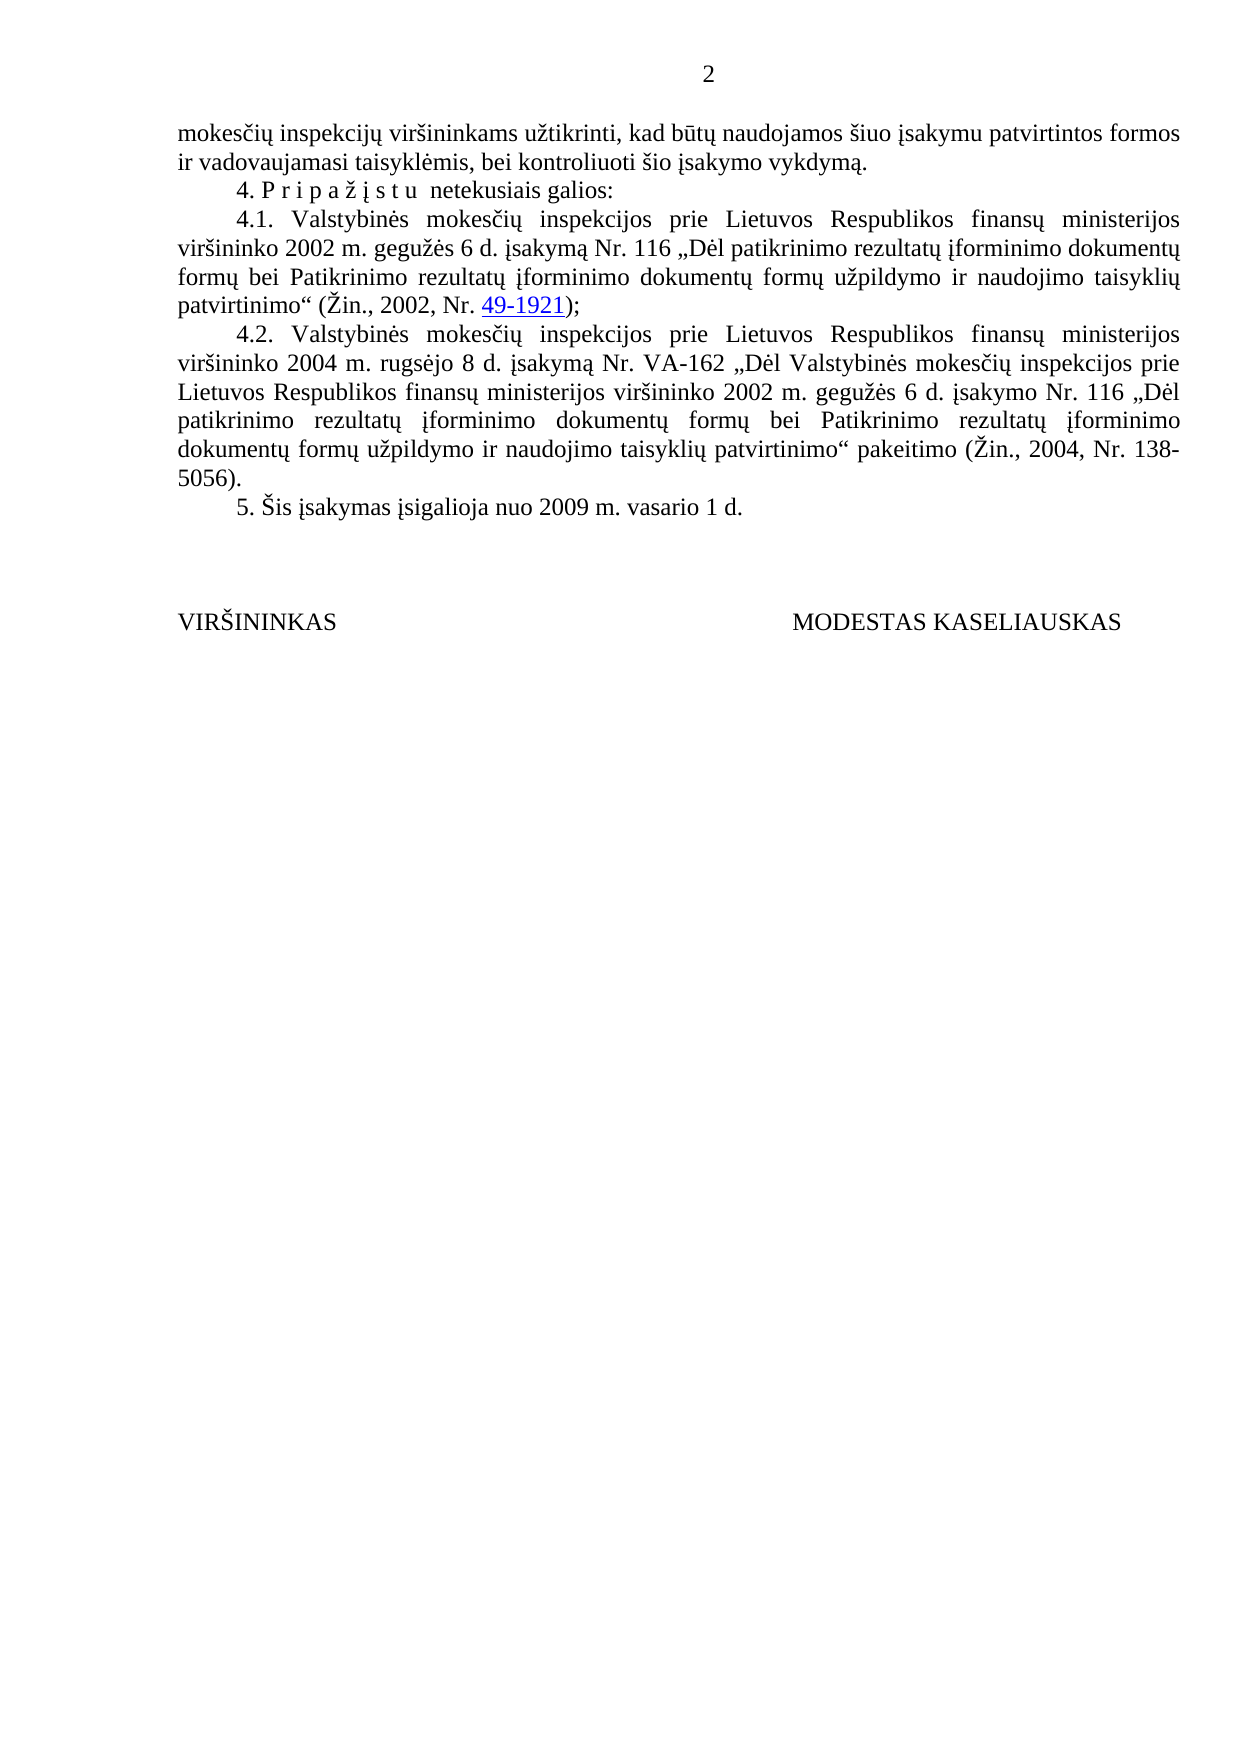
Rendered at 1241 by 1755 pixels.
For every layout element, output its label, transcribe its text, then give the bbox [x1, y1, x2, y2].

text 4.1. Valstybinės mokesčių inspekcijos prie Lietuvos Respublikos finansų ministerijos viršininko 2002 m. gegužės 6 d. įsakymą Nr. 116 „Dėl patikrinimo rezultatų įforminimo dokumentų formų bei Patikrinimo rezultatų įforminimo dokumentų formų užpildymo ir naudojimo taisyklių patvirtinimo“ (Žin., 2002, Nr. 49-1921); [177, 204, 1181, 319]
text mokesčių inspekcijų viršininkams užtikrinti, kad būtų naudojamos šiuo įsakymu patvirtintos formos ir vadovaujamasi taisyklėmis, bei kontroliuoti šio įsakymo vykdymą. [177, 118, 1181, 176]
text VIRŠININKAS MODESTAS KASELIAUSKAS [177, 607, 1181, 636]
text 4. Pripažįstu netekusiais galios: [177, 176, 1181, 204]
text 4.2. Valstybinės mokesčių inspekcijos prie Lietuvos Respublikos finansų ministerijos viršininko 2004 m. rugsėjo 8 d. įsakymą Nr. VA-162 „Dėl Valstybinės mokesčių inspekcijos prie Lietuvos Respublikos finansų ministerijos viršininko 2002 m. gegužės 6 d. įsakymo Nr. 116 „Dėl patikrinimo rezultatų įforminimo dokumentų formų bei Patikrinimo rezultatų įforminimo dokumentų formų užpildymo ir naudojimo taisyklių patvirtinimo“ pakeitimo (Žin., 2004, Nr. 138-5056). [177, 319, 1181, 492]
text 5. Šis įsakymas įsigalioja nuo 2009 m. vasario 1 d. [177, 492, 1181, 521]
